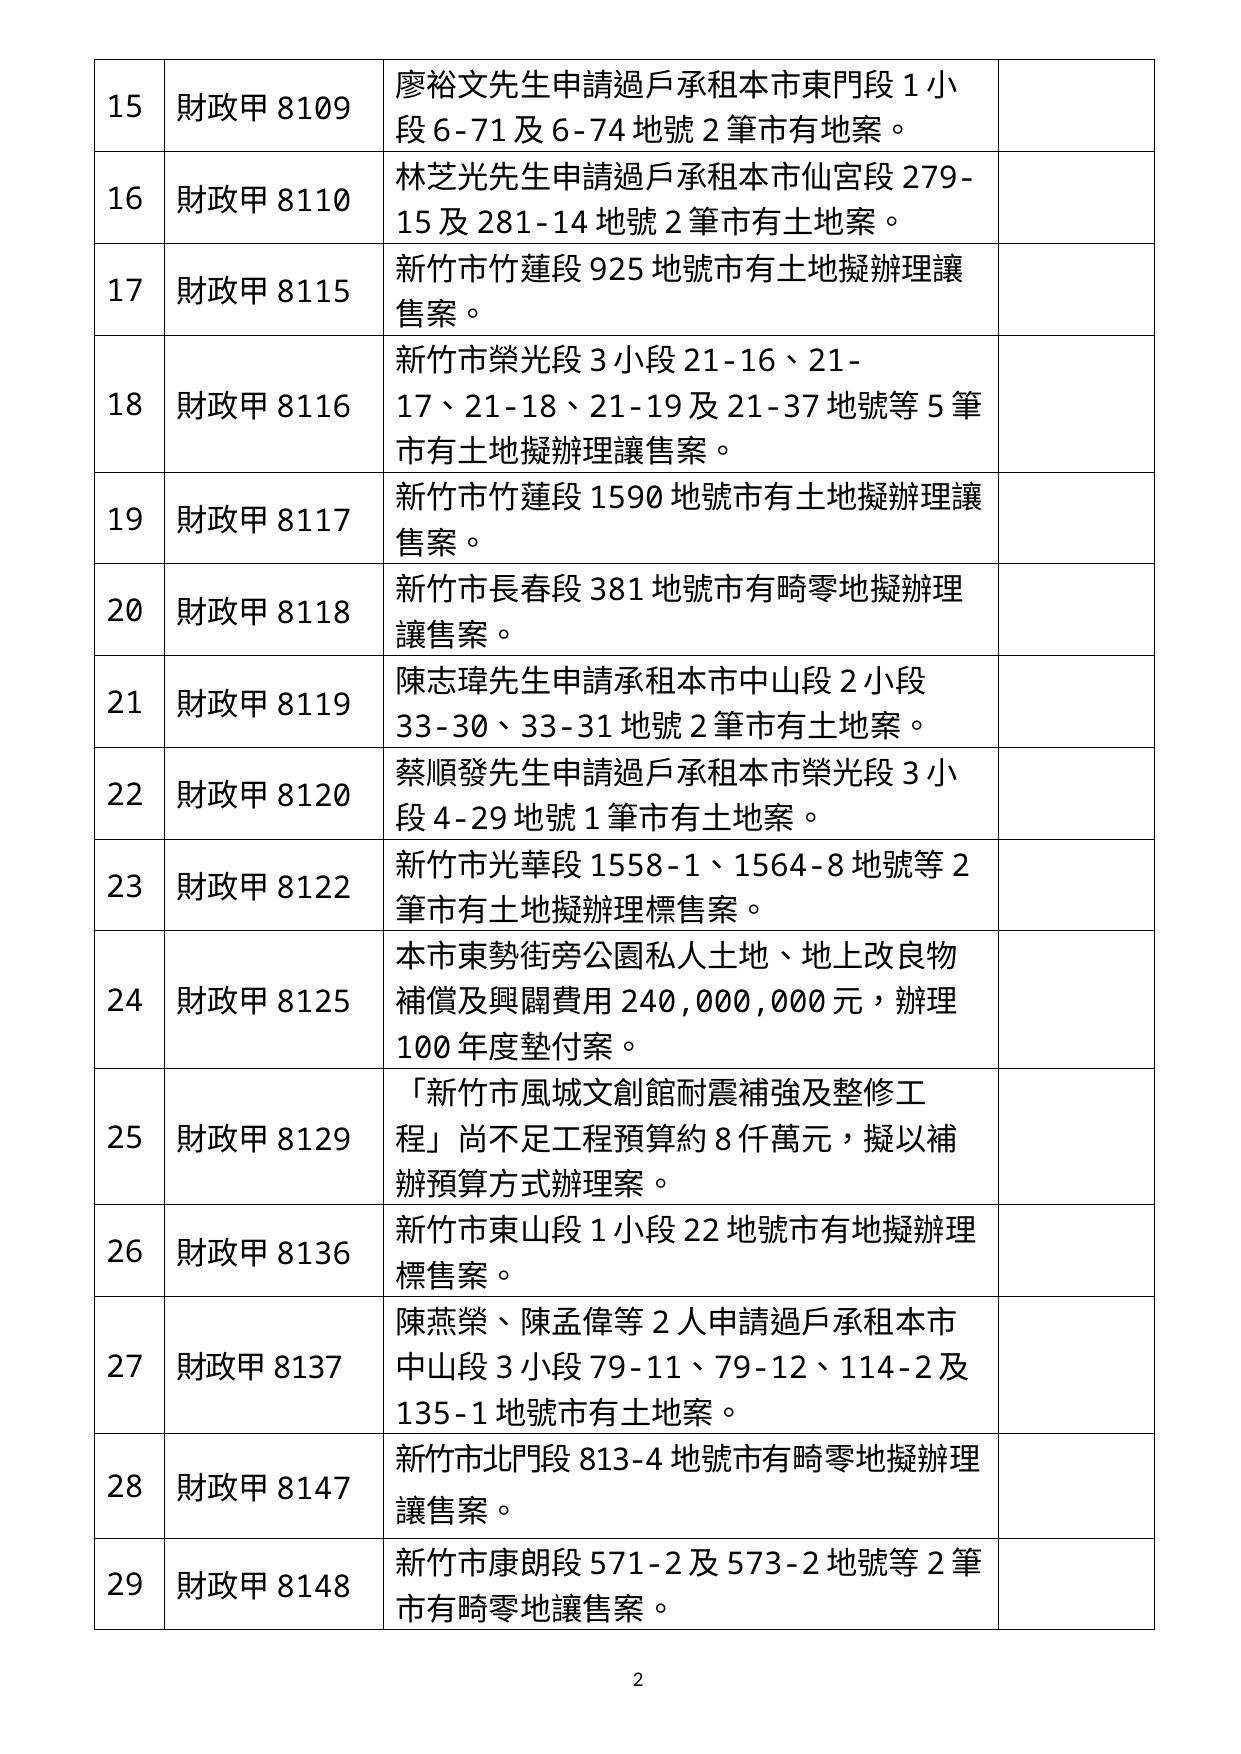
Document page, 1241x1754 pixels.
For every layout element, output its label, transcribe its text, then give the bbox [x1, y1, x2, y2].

table_cell 新竹市竹蓮段1590地號市有土地擬辦理讓售案。 [384, 473, 998, 563]
table_cell 新竹市榮光段3小段21-16、21-17、21-18、21-19及21-37地號等5筆市有土地擬辦理讓售案。 [384, 336, 998, 472]
table_cell 財政甲8110 [165, 152, 383, 243]
table_cell [999, 473, 1154, 563]
table_cell 財政甲8119 [165, 656, 383, 747]
table_cell 財政甲8148 [165, 1539, 383, 1629]
table_cell [999, 840, 1154, 930]
table_cell 18 [95, 336, 164, 472]
table_cell 廖裕文先生申請過戶承租本市東門段1小段6-71及6-74地號2筆市有地案。 [384, 60, 998, 151]
table_cell [999, 1539, 1154, 1629]
table_cell 15 [95, 60, 164, 151]
table_cell 陳志瑋先生申請承租本市中山段2小段33-30、33-31地號2筆市有土地案。 [384, 656, 998, 747]
table_cell 財政甲8118 [165, 564, 383, 655]
table_cell 蔡順發先生申請過戶承租本市榮光段3小段4-29地號1筆市有土地案。 [384, 748, 998, 839]
table_cell 財政甲8122 [165, 840, 383, 930]
table_cell [999, 152, 1154, 243]
table_cell 24 [95, 931, 164, 1067]
table_cell [999, 1434, 1154, 1537]
table_cell 「新竹市風城文創館耐震補強及整修工程」尚不足工程預算約8仟萬元，擬以補辦預算方式辦理案。 [384, 1069, 998, 1204]
table_cell [999, 931, 1154, 1067]
table_cell 16 [95, 152, 164, 243]
table_cell 21 [95, 656, 164, 747]
table_cell 新竹市東山段1小段22地號市有地擬辦理標售案。 [384, 1205, 998, 1296]
table_cell 新竹市長春段381地號市有畸零地擬辦理讓售案。 [384, 564, 998, 655]
table_cell [999, 244, 1154, 334]
table_cell 29 [95, 1539, 164, 1629]
table_cell 財政甲8117 [165, 473, 383, 563]
table_cell 財政甲8136 [165, 1205, 383, 1296]
table_cell 20 [95, 564, 164, 655]
table_cell 新竹市竹蓮段925地號市有土地擬辦理讓售案。 [384, 244, 998, 334]
table_cell 財政甲8137 [165, 1297, 383, 1433]
table_cell 陳燕榮、陳孟偉等2人申請過戶承租本市中山段3小段79-11、79-12、114-2及135-1地號市有土地案。 [384, 1297, 998, 1433]
table_cell 23 [95, 840, 164, 930]
table_cell 25 [95, 1069, 164, 1204]
table_cell 財政甲8116 [165, 336, 383, 472]
table_cell [999, 336, 1154, 472]
table_cell [999, 564, 1154, 655]
table_cell 17 [95, 244, 164, 334]
table_cell [999, 1069, 1154, 1204]
table_cell 林芝光先生申請過戶承租本市仙宮段279-15及281-14地號2筆市有土地案。 [384, 152, 998, 243]
table_cell 新竹市康朗段571-2及573-2地號等2筆市有畸零地讓售案。 [384, 1539, 998, 1629]
table_cell 財政甲8125 [165, 931, 383, 1067]
table_cell [999, 1205, 1154, 1296]
table_cell [999, 60, 1154, 151]
table_cell 新竹市光華段1558-1、1564-8地號等2筆市有土地擬辦理標售案。 [384, 840, 998, 930]
table_cell 26 [95, 1205, 164, 1296]
table_cell 財政甲8109 [165, 60, 383, 151]
table_cell [999, 1297, 1154, 1433]
table_cell 22 [95, 748, 164, 839]
table_cell 19 [95, 473, 164, 563]
table_cell 本市東勢街旁公園私人土地、地上改良物補償及興闢費用240,000,000元，辦理100年度墊付案。 [384, 931, 998, 1067]
table_cell [999, 656, 1154, 747]
table_cell [999, 748, 1154, 839]
table_cell 財政甲8120 [165, 748, 383, 839]
table_cell 27 [95, 1297, 164, 1433]
table_cell 財政甲8129 [165, 1069, 383, 1204]
table_cell 28 [95, 1434, 164, 1537]
table_cell 新竹市北門段813-4地號市有畸零地擬辦理讓售案。 [384, 1434, 998, 1537]
table_cell 財政甲8147 [165, 1434, 383, 1537]
table_cell 財政甲8115 [165, 244, 383, 334]
